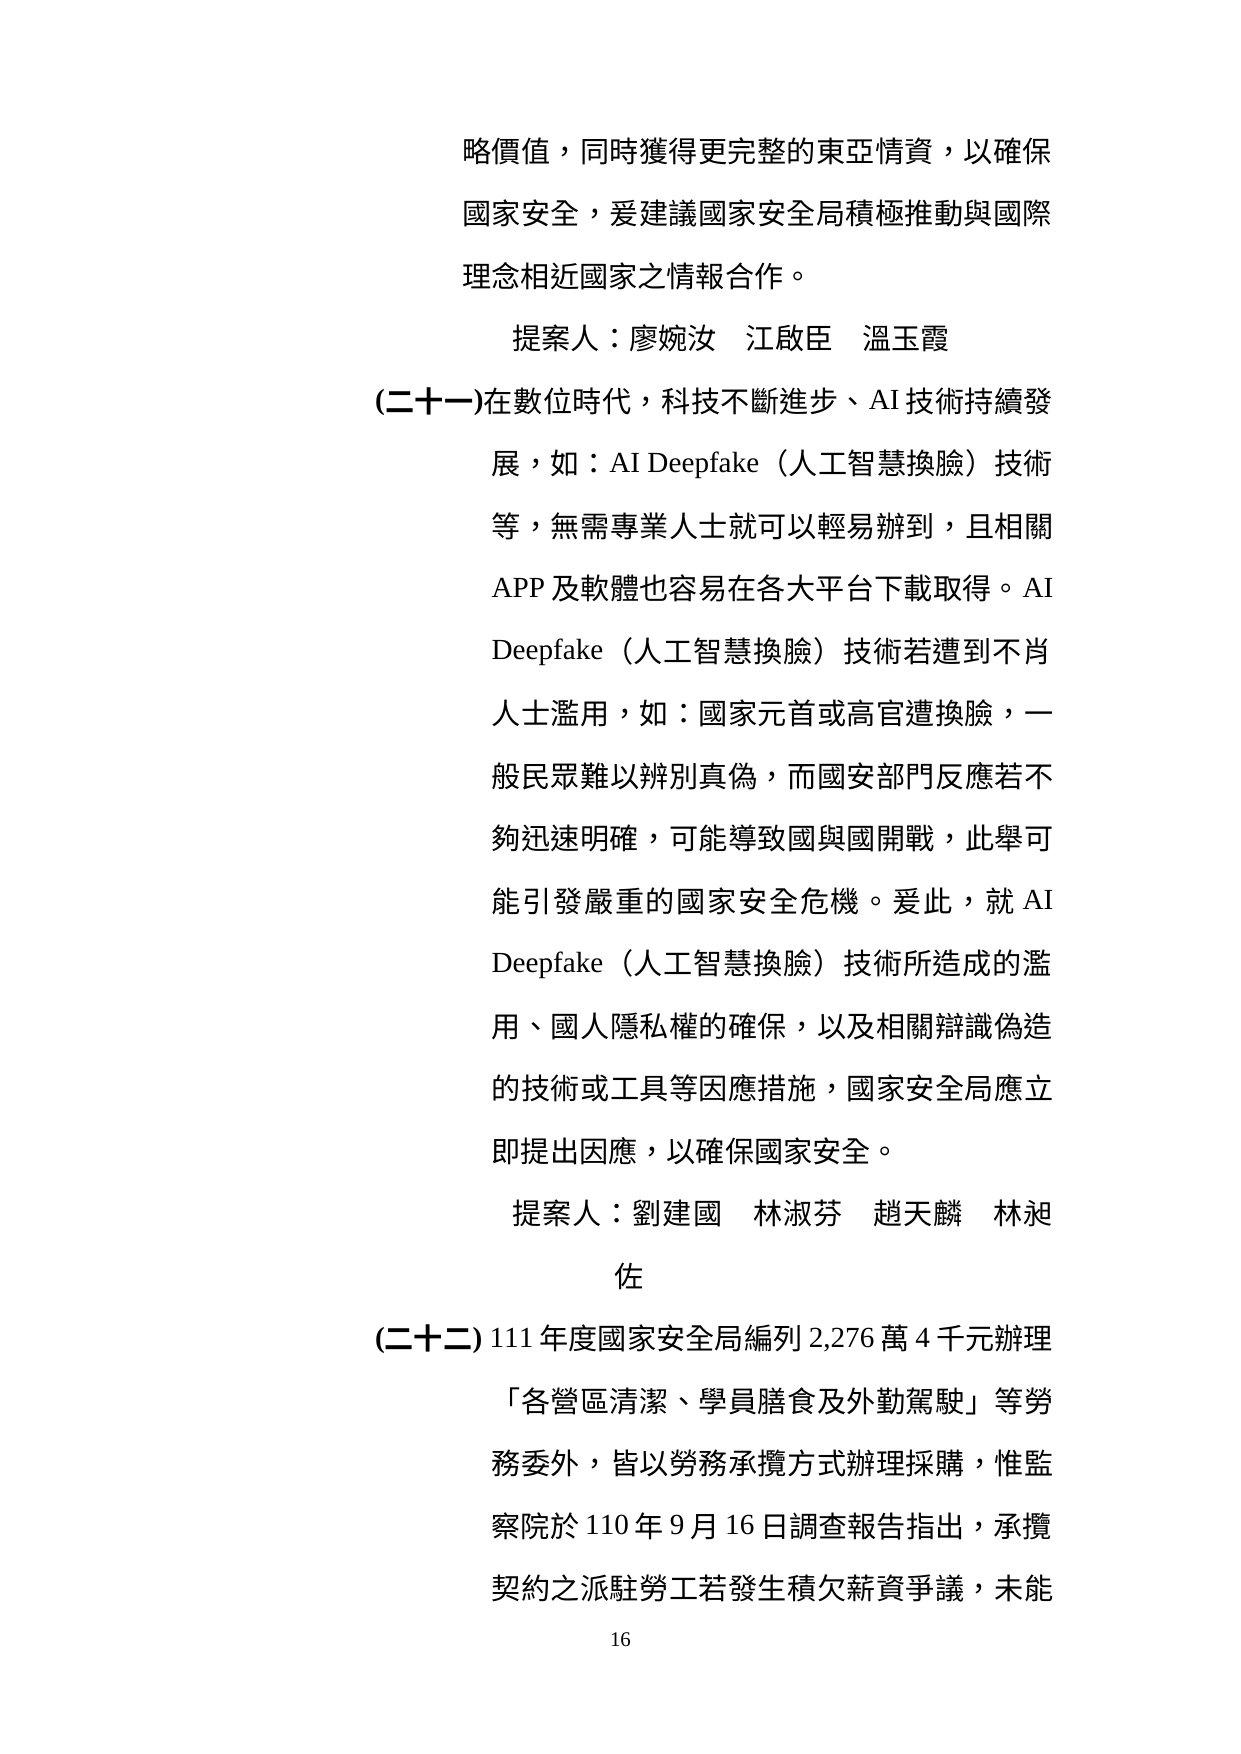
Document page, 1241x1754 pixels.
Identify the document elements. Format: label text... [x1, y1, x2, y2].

text 提案人：劉建國 林淑芬 趙天麟 林昶佐 [512, 1170, 1053, 1295]
text 提案人：廖婉汝 江啟臣 溫玉霞 [512, 295, 1053, 358]
text 略價值，同時獲得更完整的東亞情資，以確保國家安全，爰建議國家安全局積極推動與國際理念相近國家之情報合作。 [375, 108, 1053, 295]
text (二十一)在數位時代，科技不斷進步、AI技術持續發展，如：AI Deepfake（人工智慧換臉）技術等，無需專業人士就可以輕易辦到，且相關APP及軟體也容易在各大平台下載取得。AI Deepfake（人工智慧換臉）技術若遭到不肖人士濫用，如：國家元首或高官遭換臉，一般民眾難以辨別真偽，而國安部門反應若不夠迅速明確，可能導致國與國開戰，此舉可能引發嚴重的國家安全危機。爰此，就AI Deepfake（人工智慧換臉）技術所造成的濫用、國人隱私權的確保，以及相關辯識偽造的技術或工具等因應措施，國家安全局應立即提出因應，以確保國家安全。 [375, 358, 1053, 1170]
text (二十二) 111年度國家安全局編列2,276萬4千元辦理「各營區清潔、學員膳食及外勤駕駛」等勞務委外，皆以勞務承攬方式辦理採購，惟監察院於110年9月16日調查報告指出，承攬契約之派駐勞工若發生積欠薪資爭議，未能 [375, 1295, 1053, 1608]
